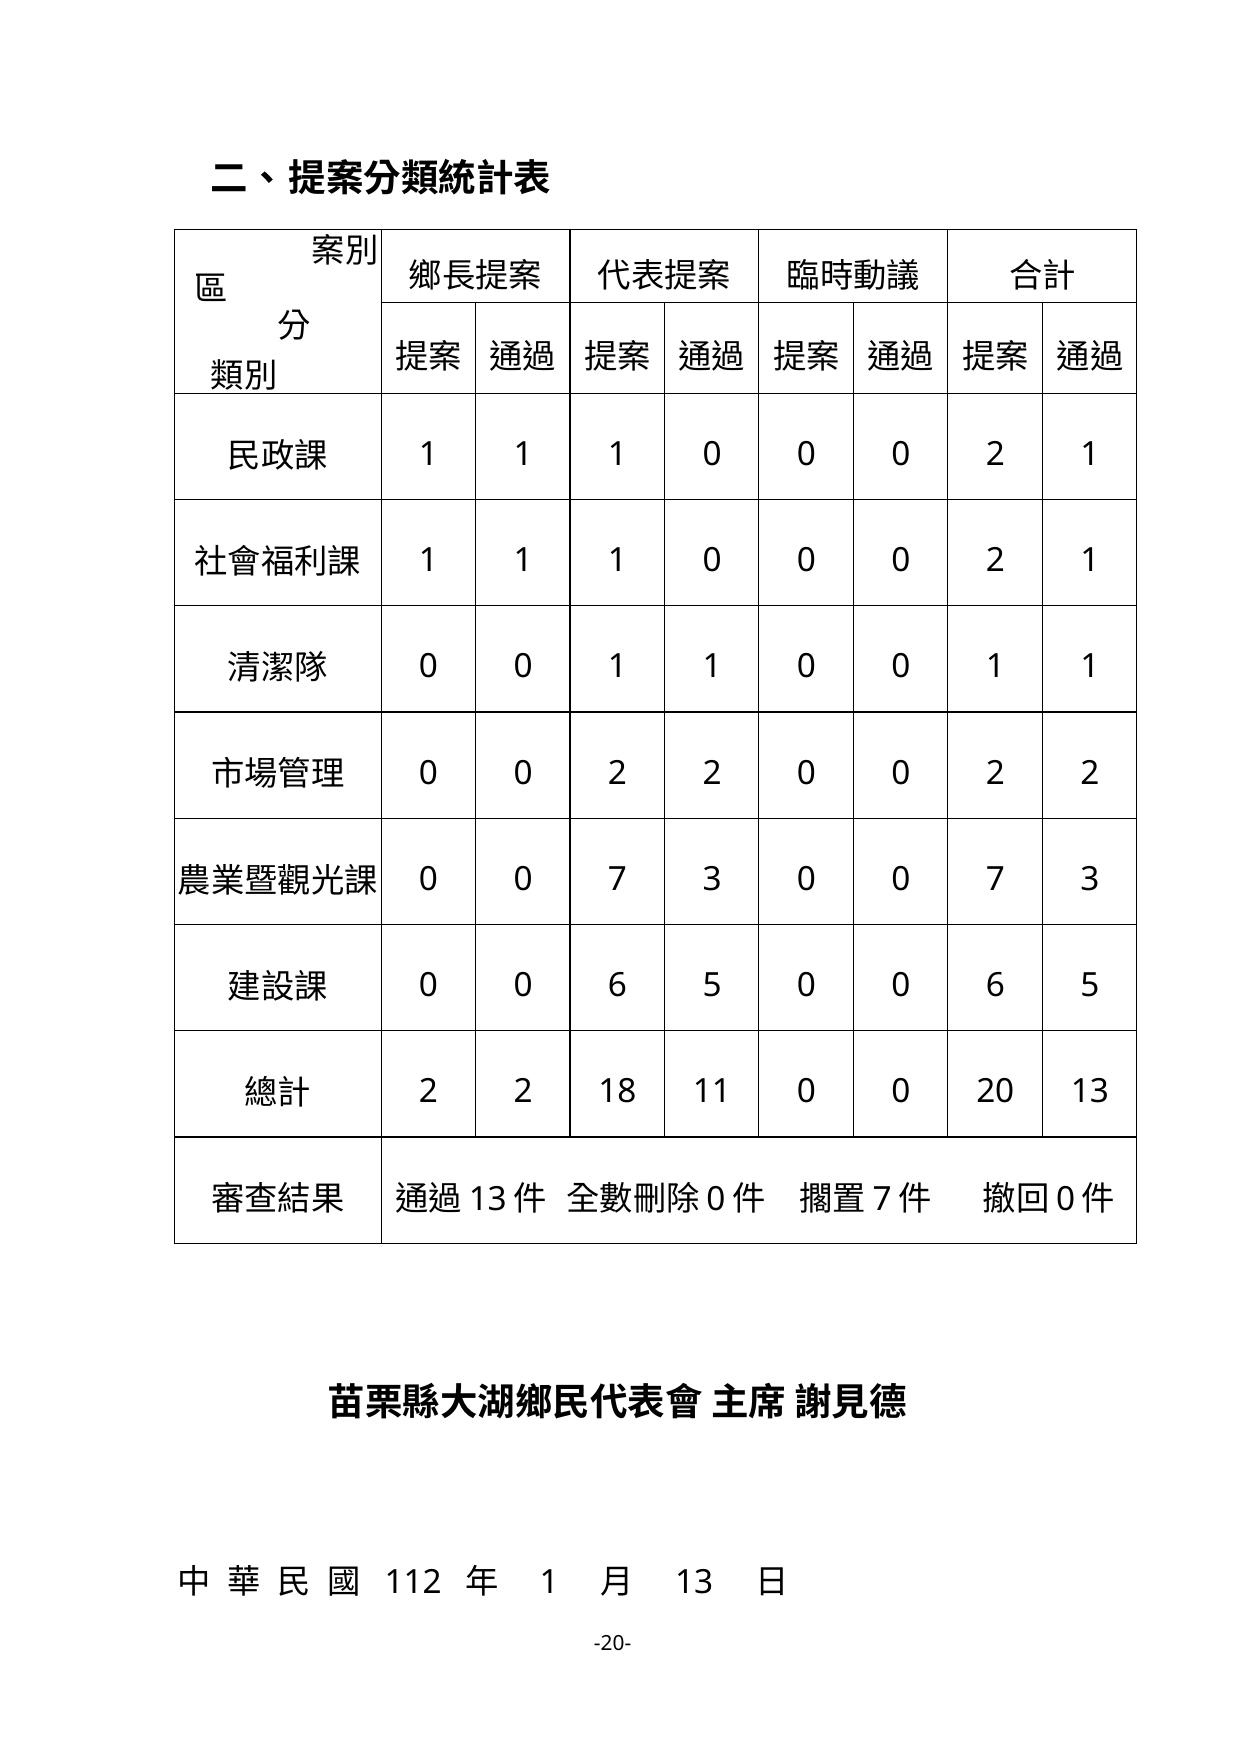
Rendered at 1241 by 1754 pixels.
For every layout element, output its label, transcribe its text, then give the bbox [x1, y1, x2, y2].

table_cell 5 [1043, 925, 1136, 1030]
table_cell 提案 [948, 303, 1042, 393]
table_cell 市場管理 [175, 713, 381, 818]
table_cell 5 [665, 925, 758, 1030]
table_cell 總計 [175, 1031, 381, 1136]
table_cell 通過 [1043, 303, 1136, 393]
table_cell 提案 [759, 303, 853, 393]
table_cell 0 [759, 1031, 853, 1136]
table_cell 0 [759, 819, 853, 924]
table_cell 0 [476, 925, 569, 1030]
table_cell 0 [382, 606, 475, 711]
table_cell 3 [665, 819, 758, 924]
table_cell 通過 [854, 303, 947, 393]
table_cell 撤回0件 [960, 1138, 1136, 1243]
table_cell 0 [476, 819, 569, 924]
table_cell 0 [665, 500, 758, 605]
table_header 案別 區 分 類別 [175, 230, 381, 393]
table_cell 建設課 [175, 925, 381, 1030]
table_cell 2 [1043, 713, 1136, 818]
table_cell 0 [476, 713, 569, 818]
table_cell 0 [854, 1031, 947, 1136]
table_cell 通過 [476, 303, 569, 393]
table_cell 2 [571, 713, 664, 818]
table_cell 0 [854, 606, 947, 711]
table_cell 2 [948, 713, 1042, 818]
table_cell 0 [854, 925, 947, 1030]
table_cell 0 [382, 713, 475, 818]
table_cell 1 [571, 606, 664, 711]
table_cell 1 [948, 606, 1042, 711]
table_cell 0 [759, 925, 853, 1030]
table_cell 1 [1043, 394, 1136, 499]
table_cell 1 [382, 500, 475, 605]
table_cell 全數刪除0件 [561, 1138, 771, 1243]
table_cell 1 [382, 394, 475, 499]
table_cell 1 [1043, 500, 1136, 605]
table_cell 0 [759, 713, 853, 818]
table_cell 民政課 [175, 394, 381, 499]
table_cell 1 [571, 500, 664, 605]
table_cell 3 [1043, 819, 1136, 924]
table_cell 6 [948, 925, 1042, 1030]
table_cell 0 [854, 394, 947, 499]
table_header 鄉長提案 [382, 230, 569, 302]
table_cell 0 [382, 925, 475, 1030]
table_cell 提案 [382, 303, 475, 393]
table_cell 6 [571, 925, 664, 1030]
table_cell 清潔隊 [175, 606, 381, 711]
table_cell 2 [948, 394, 1042, 499]
table_cell 0 [665, 394, 758, 499]
table_cell 0 [854, 819, 947, 924]
table_cell 1 [1043, 606, 1136, 711]
table_cell 2 [476, 1031, 569, 1136]
table_header 臨時動議 [759, 230, 947, 302]
table_cell 通過 [665, 303, 758, 393]
table_cell 0 [759, 394, 853, 499]
table_cell 1 [476, 394, 569, 499]
table_cell 13 [1043, 1031, 1136, 1136]
table_cell 擱置7件 [771, 1138, 960, 1243]
table_cell 審查結果 [175, 1138, 381, 1243]
table_cell 20 [948, 1031, 1042, 1136]
text 中華民國112年 1 月 13 日 [177, 1554, 789, 1603]
table_cell 社會福利課 [175, 500, 381, 605]
table_cell 0 [854, 713, 947, 818]
table_cell 農業暨觀光課 [175, 819, 381, 924]
table_cell 提案 [571, 303, 664, 393]
table_cell 1 [476, 500, 569, 605]
table_cell 0 [759, 500, 853, 605]
table_cell 0 [854, 500, 947, 605]
table_header 合計 [948, 230, 1136, 302]
table_cell 通過13件 [382, 1138, 561, 1243]
table_cell 0 [759, 606, 853, 711]
table_cell 11 [665, 1031, 758, 1136]
table_cell 1 [571, 394, 664, 499]
table_cell 2 [665, 713, 758, 818]
table_cell 7 [948, 819, 1042, 924]
table_cell 0 [476, 606, 569, 711]
text 苗栗縣大湖鄉民代表會 主席 謝見德 [177, 1372, 1122, 1426]
table_cell 7 [571, 819, 664, 924]
table_cell 0 [382, 819, 475, 924]
table_cell 2 [382, 1031, 475, 1136]
table_cell 1 [665, 606, 758, 711]
subtitle 提案分類統計表 [211, 148, 1122, 202]
table_cell 2 [948, 500, 1042, 605]
table_header 代表提案 [571, 230, 758, 302]
table_cell 18 [571, 1031, 664, 1136]
